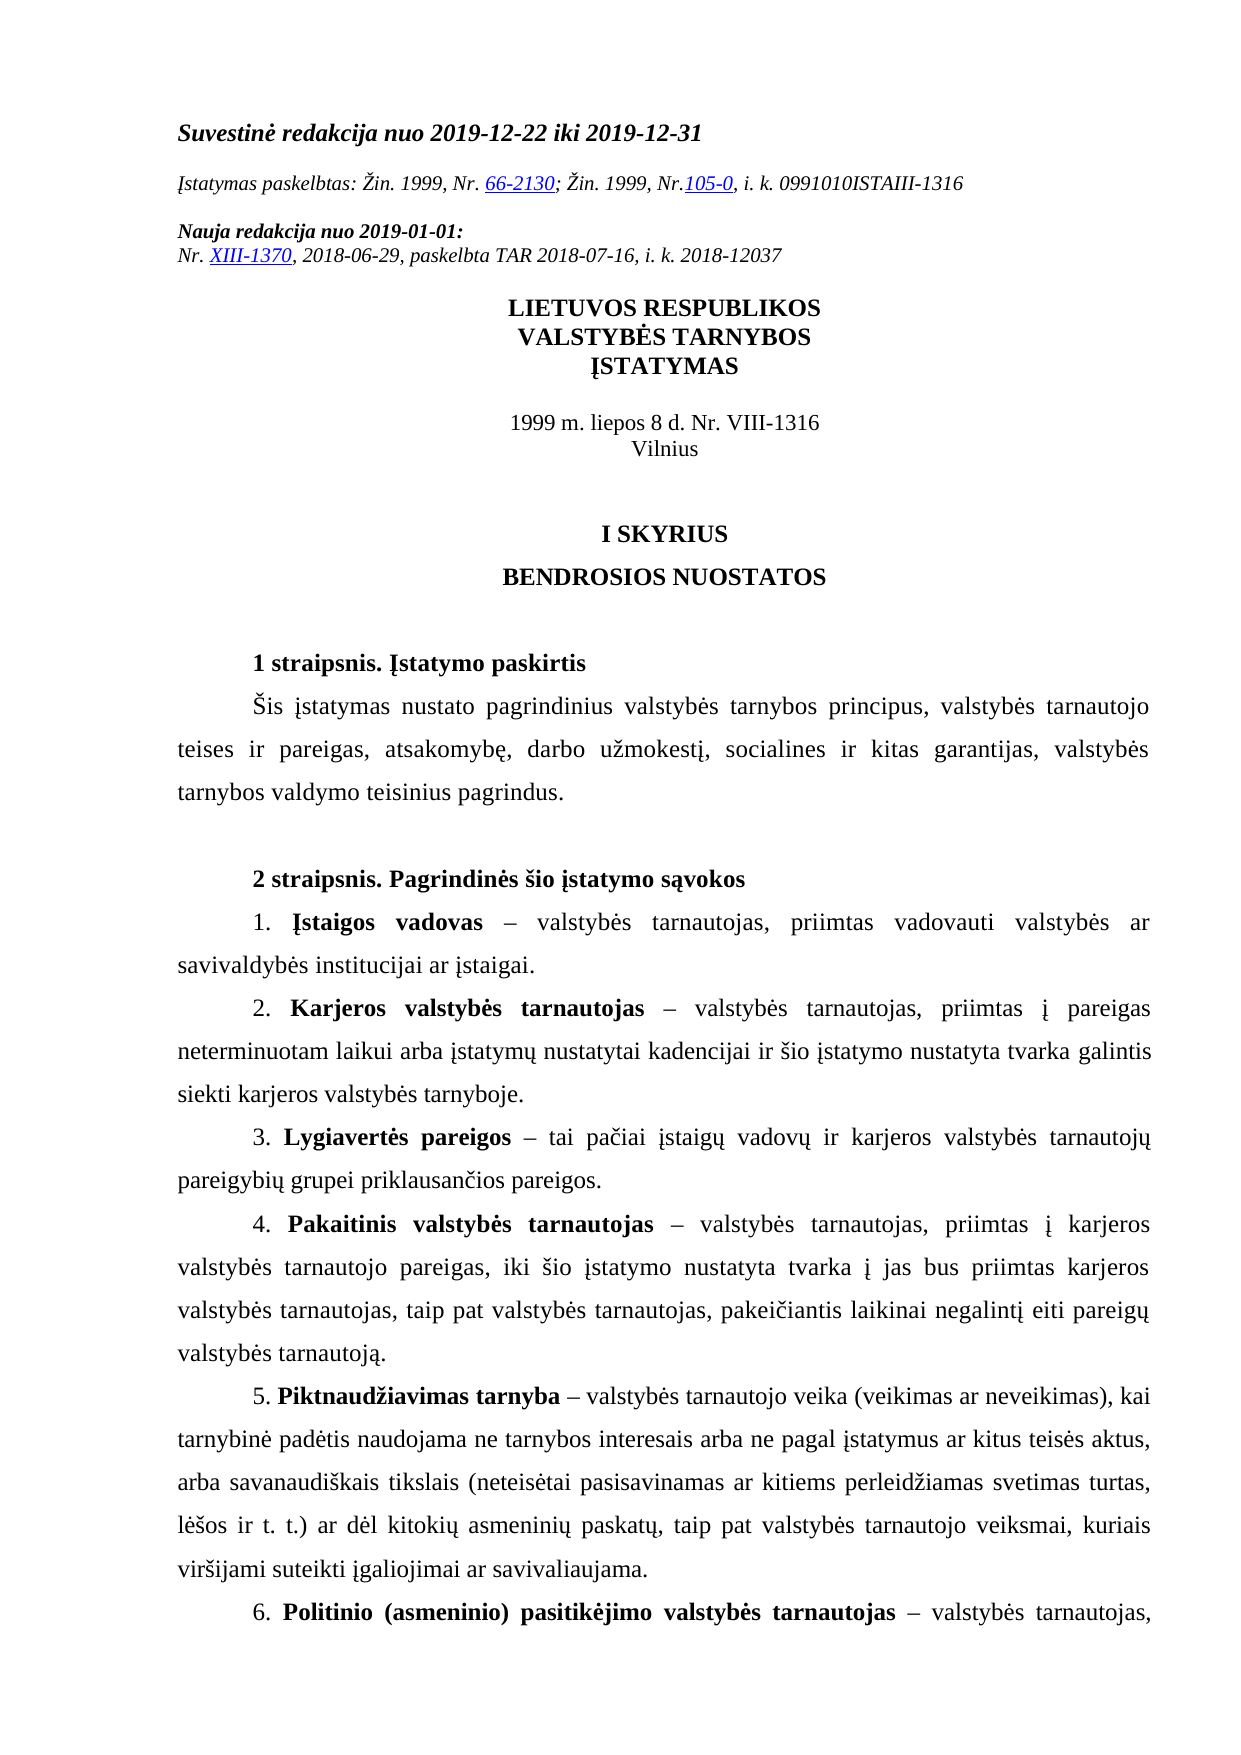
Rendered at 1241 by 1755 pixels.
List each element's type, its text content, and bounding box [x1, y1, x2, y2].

text BENDROSIOS NUOSTATOS [177, 562, 1152, 591]
text 2. Karjeros valstybės tarnautojas – valstybės tarnautojas, priimtas į pareigas neterminuotam laikui arba įstatymų nustatytai kadencijai ir šio įstatymo nustatyta tvarka galintis siekti karjeros valstybės tarnyboje. [177, 993, 1152, 1108]
text Nr. XIII-1370, 2018-06-29, paskelbta TAR 2018-07-16, i. k. 2018-12037 [177, 243, 1152, 267]
text 6. Politinio (asmeninio) pasitikėjimo valstybės tarnautojas – valstybės tarnautojas, [177, 1597, 1152, 1626]
text Įstatymas paskelbtas: Žin. 1999, Nr. 66-2130; Žin. 1999, Nr.105-0, i. k. 0991010ISTAIII-1316 [177, 171, 1152, 195]
text 1999 m. liepos 8 d. Nr. VIII-1316 [177, 408, 1152, 435]
text 2 straipsnis. Pagrindinės šio įstatymo sąvokos [177, 864, 1152, 892]
text Vilnius [177, 435, 1152, 461]
text LIETUVOS RESPUBLIKOS VALSTYBĖS TARNYBOS ĮSTATYMAS [177, 293, 1152, 380]
text Suvestinė redakcija nuo 2019-12-22 iki 2019-12-31 [177, 118, 1152, 147]
text I SKYRIUS [177, 519, 1152, 547]
text 1 straipsnis. Įstatymo paskirtis [177, 648, 1152, 677]
text 1. Įstaigos vadovas – valstybės tarnautojas, priimtas vadovauti valstybės ar savivaldybės institucijai ar įstaigai. [177, 907, 1152, 979]
text 5. Piktnaudžiavimas tarnyba – valstybės tarnautojo veika (veikimas ar neveikimas), kai tarnybinė padėtis naudojama ne tarnybos interesais arba ne pagal įstatymus ar kitus teisės aktus, arba savanaudiškais tikslais (neteisėtai pasisavinamas ar kitiems perleidžiamas svetimas turtas, lėšos ir t. t.) ar dėl kitokių asmeninių paskatų, taip pat valstybės tarnautojo veiksmai, kuriais viršijami suteikti įgaliojimai ar savivaliaujama. [177, 1381, 1152, 1582]
text 3. Lygiavertės pareigos – tai pačiai įstaigų vadovų ir karjeros valstybės tarnautojų pareigybių grupei priklausančios pareigos. [177, 1122, 1152, 1194]
text 4. Pakaitinis valstybės tarnautojas – valstybės tarnautojas, priimtas į karjeros valstybės tarnautojo pareigas, iki šio įstatymo nustatyta tvarka į jas bus priimtas karjeros valstybės tarnautojas, taip pat valstybės tarnautojas, pakeičiantis laikinai negalintį eiti pareigų valstybės tarnautoją. [177, 1209, 1152, 1367]
text Šis įstatymas nustato pagrindinius valstybės tarnybos principus, valstybės tarnautojo teises ir pareigas, atsakomybę, darbo užmokestį, socialines ir kitas garantijas, valstybės tarnybos valdymo teisinius pagrindus. [177, 691, 1152, 806]
text Nauja redakcija nuo 2019-01-01: [177, 219, 1152, 243]
